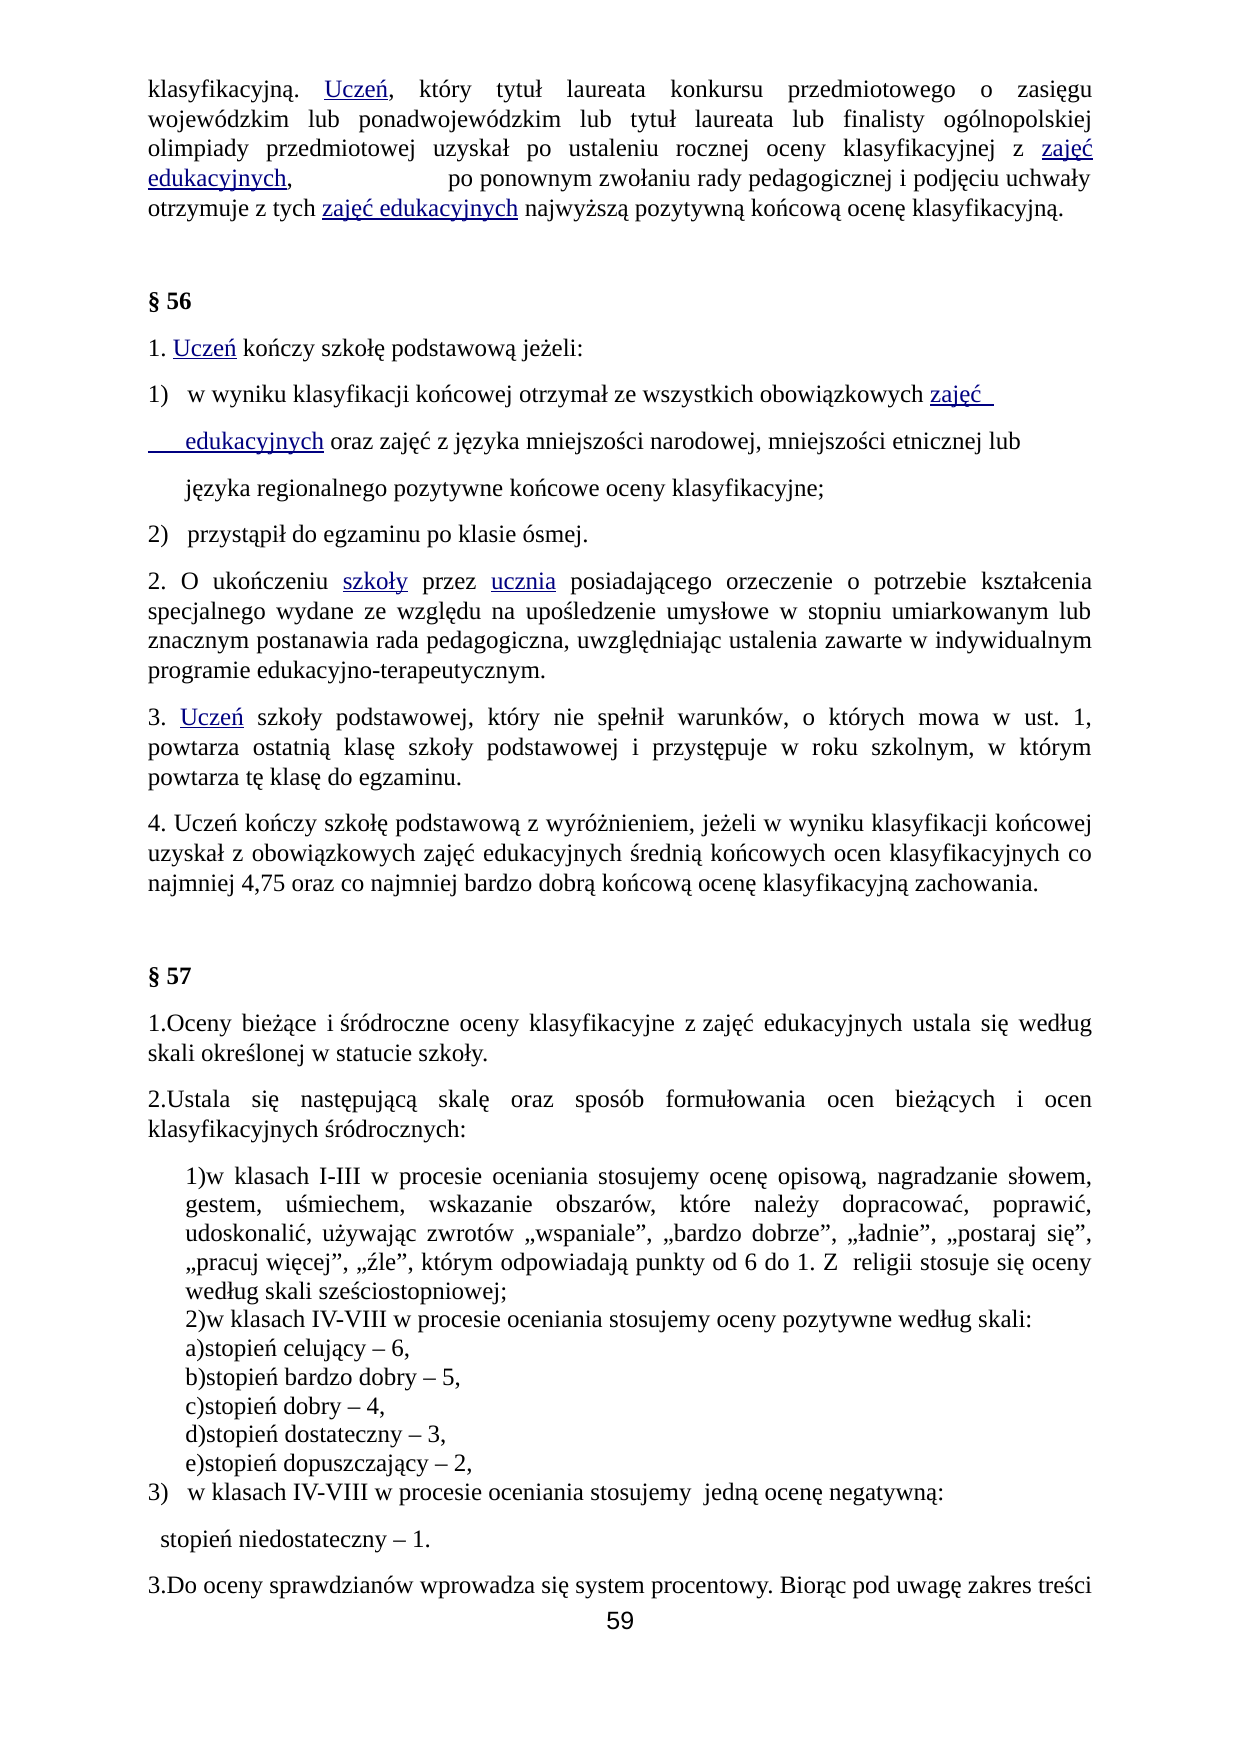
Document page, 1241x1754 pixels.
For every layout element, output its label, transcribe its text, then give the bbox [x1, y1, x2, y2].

list 1)w klasach I-III w procesie oceniania stosujemy ocenę opisową, nagradzanie słowem, gestem, uśmiechem, wskazanie obszarów, które należy dopracować, poprawić, udoskonalić, używając zwrotów „wspaniale”, „bardzo dobrze”, „ładnie”, „postaraj się”, „pracuj więcej”, „źle”, którym odpowiadają punkty od 6 do 1. Z religii stosuje się oceny według skali sześciostopniowej; [185, 1161, 1093, 1304]
text edukacyjnych oraz zajęć z języka mniejszości narodowej, mniejszości etnicznej lub [148, 426, 1093, 455]
text 1) w wyniku klasyfikacji końcowej otrzymał ze wszystkich obowiązkowych zajęć [148, 379, 1093, 408]
text 1.Oceny bieżące i śródroczne oceny klasyfikacyjne z zajęć edukacyjnych ustala się według skali określonej w statucie szkoły. [148, 1008, 1093, 1067]
text 2. O ukończeniu szkoły przez ucznia posiadającego orzeczenie o potrzebie kształcenia specjalnego wydane ze względu na upośledzenie umysłowe w stopniu umiarkowanym lub znacznym postanawia rada pedagogiczna, uwzględniając ustalenia zawarte w indywidualnym programie edukacyjno-terapeutycznym. [148, 566, 1093, 684]
text 3.Do oceny sprawdzianów wprowadza się system procentowy. Biorąc pod uwagę zakres treści [148, 1570, 1093, 1599]
text 2.Ustala się następującą skalę oraz sposób formułowania ocen bieżących i ocen klasyfikacyjnych śródrocznych: [148, 1084, 1093, 1143]
text 4. Uczeń kończy szkołę podstawową z wyróżnieniem, jeżeli w wyniku klasyfikacji końcowej uzyskał z obowiązkowych zajęć edukacyjnych średnią końcowych ocen klasyfikacyjnych co najmniej 4,75 oraz co najmniej bardzo dobrą końcową ocenę klasyfikacyjną zachowania. [148, 808, 1093, 897]
list c)stopień dobry – 4, [185, 1391, 1093, 1419]
text języka regionalnego pozytywne końcowe oceny klasyfikacyjne; [148, 473, 1093, 501]
list b)stopień bardzo dobry – 5, [185, 1362, 1093, 1391]
list d)stopień dostateczny – 3, [185, 1419, 1093, 1448]
list 2)w klasach IV-VIII w procesie oceniania stosujemy oceny pozytywne według skali: [185, 1304, 1093, 1333]
text stopień niedostateczny – 1. [148, 1524, 1093, 1552]
text 2) przystąpił do egzaminu po klasie ósmej. [148, 519, 1093, 548]
text 1. Uczeń kończy szkołę podstawową jeżeli: [148, 333, 1093, 362]
text 3) w klasach IV-VIII w procesie oceniania stosujemy jedną ocenę negatywną: [148, 1477, 1093, 1506]
list a)stopień celujący – 6, [185, 1333, 1093, 1362]
text klasyfikacyjną. Uczeń, który tytuł laureata konkursu przedmiotowego o zasięgu wojewódzkim lub ponadwojewódzkim lub tytuł laureata lub finalisty ogólnopolskiej olimpiady przedmiotowej uzyskał po ustaleniu rocznej oceny klasyfikacyjnej z zajęć edukacyjnych, po ponownym zwołaniu rady pedagogicznej i podjęciu uchwały otrzymuje z tych zajęć edukacyjnych najwyższą pozytywną końcową ocenę klasyfikacyjną. [148, 74, 1093, 222]
list e)stopień dopuszczający – 2, [185, 1448, 1093, 1477]
text § 56 [148, 286, 1093, 315]
text § 57 [148, 961, 1093, 990]
text 3. Uczeń szkoły podstawowej, który nie spełnił warunków, o których mowa w ust. 1, powtarza ostatnią klasę szkoły podstawowej i przystępuje w roku szkolnym, w którym powtarza tę klasę do egzaminu. [148, 702, 1093, 791]
